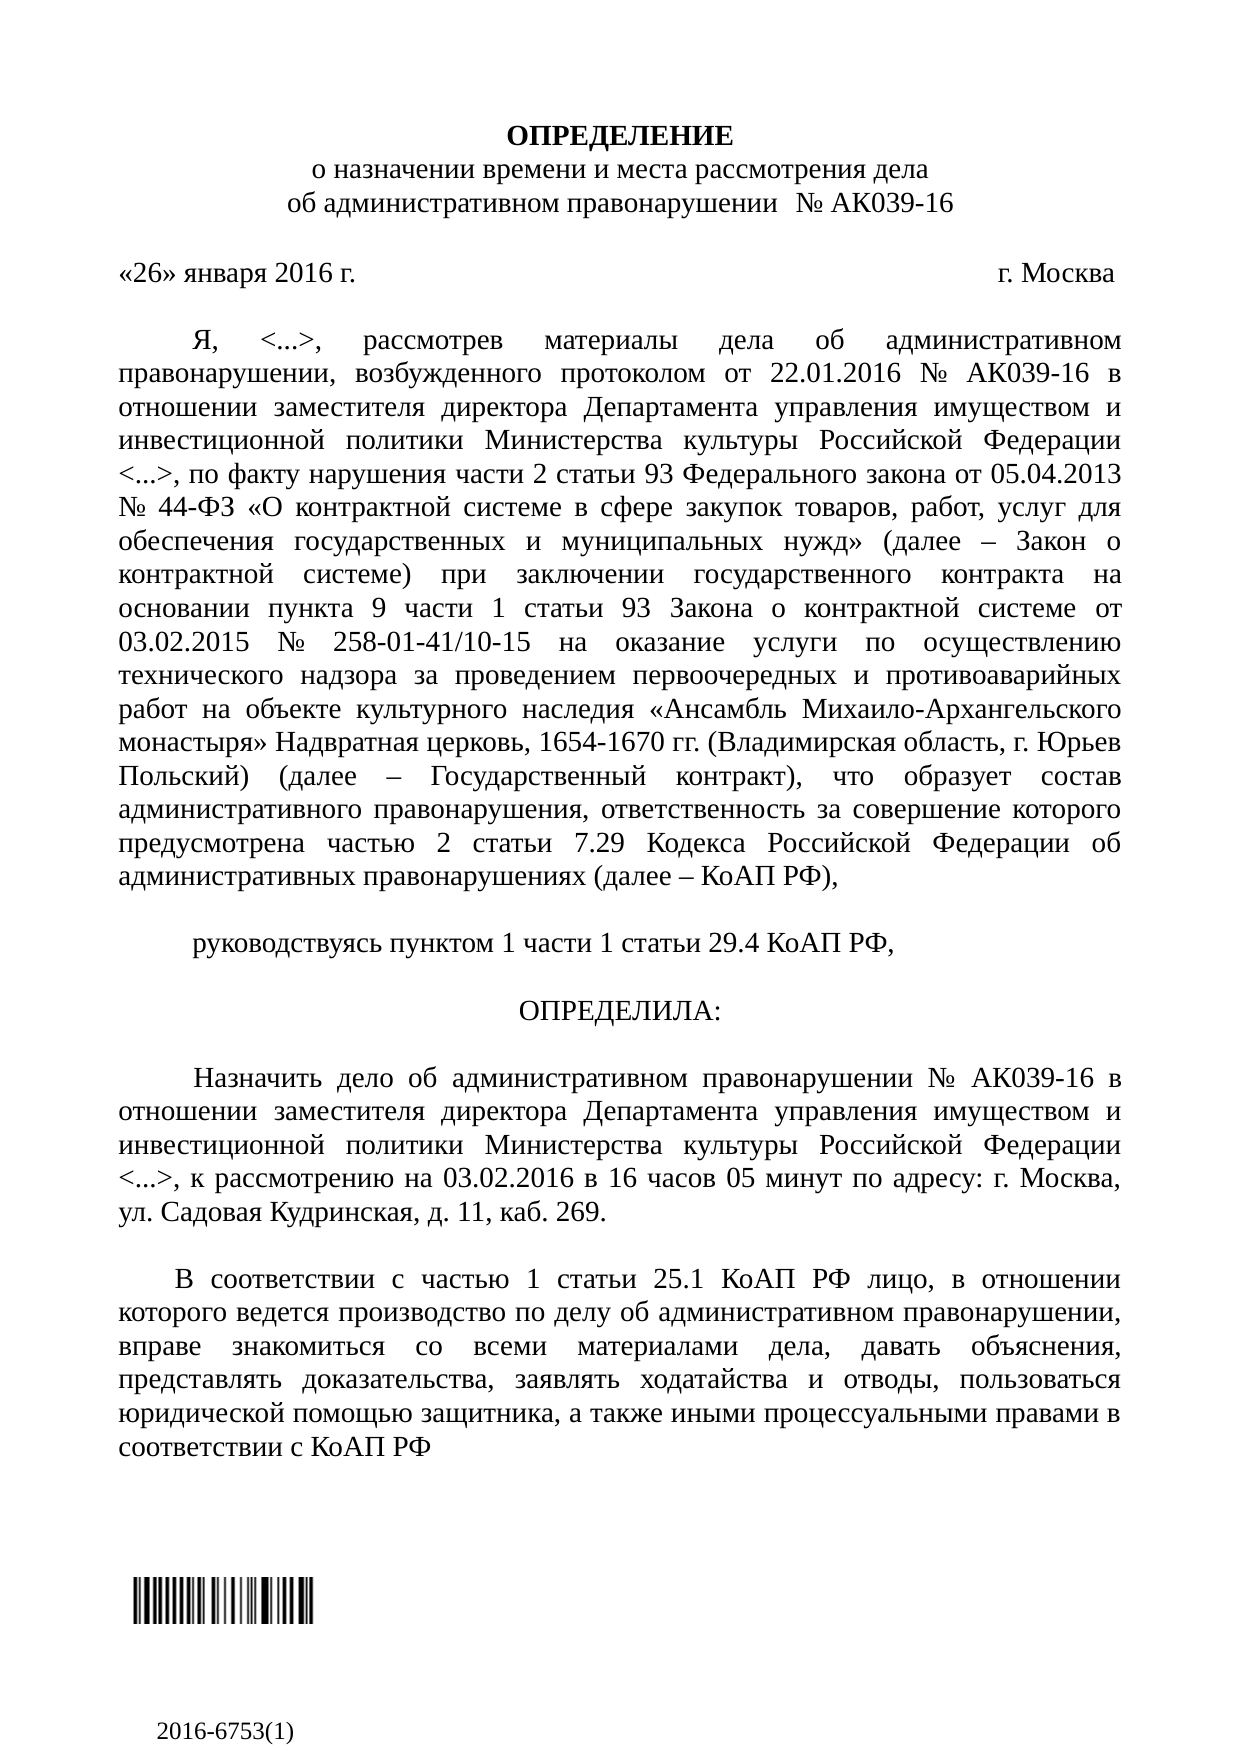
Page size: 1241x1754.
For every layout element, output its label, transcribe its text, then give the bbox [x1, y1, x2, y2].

text В соответствии с частью 1 статьи 25.1 КоАП РФ лицо, в отношении которого ведется производство по делу об административном правонарушении, вправе знакомиться со всеми материалами дела, давать объяснения, представлять доказательства, заявлять ходатайства и отводы, пользоваться юридической помощью защитника, а также иными процессуальными правами в соответствии с КоАП РФ [118, 1261, 1122, 1462]
text об административном правонарушении № АК039-16 [118, 185, 1122, 221]
text Я, <...>, рассмотрев материалы дела об административном правонарушении, возбужденного протоколом от 22.01.2016 № АК039-16 в отношении заместителя директора Департамента управления имуществом и инвестиционной политики Министерства культуры Российской Федерации <...>, по факту нарушения части 2 статьи 93 Федерального закона от 05.04.2013 № 44-ФЗ «О контрактной системе в сфере закупок товаров, работ, услуг для обеспечения государственных и муниципальных нужд» (далее – Закон о контрактной системе) при заключении государственного контракта на основании пункта 9 части 1 статьи 93 Закона о контрактной системе от 03.02.2015 № 258-01-41/10-15 на оказание услуги по осуществлению технического надзора за проведением первоочередных и противоаварийных работ на объекте культурного наследия «Ансамбль Михаило-Архангельского монастыря» Надвратная церковь, 1654-1670 гг. (Владимирская область, г. Юрьев Польский) (далее – Государственный контракт), что образует состав административного правонарушения, ответственность за совершение которого предусмотрена частью 2 статьи 7.29 Кодекса Российской Федерации об административных правонарушениях (далее – КоАП РФ), [118, 322, 1122, 892]
text ОПРЕДЕЛИЛА: [118, 993, 1122, 1026]
text Назначить дело об административном правонарушении № АК039-16 в отношении заместителя директора Департамента управления имуществом и инвестиционной политики Министерства культуры Российской Федерации <...>, к рассмотрению на 03.02.2016 в 16 часов 05 минут по адресу: г. Москва, ул. Садовая Кудринская, д. 11, каб. 269. [118, 1060, 1122, 1227]
picture [118, 1577, 331, 1624]
subtitle ОПРЕДЕЛЕНИЕ [118, 118, 1122, 152]
text о назначении времени и места рассмотрения дела [118, 152, 1122, 185]
text «26» января 2016 г. г. Москва [118, 255, 1122, 288]
text руководствуясь пунктом 1 части 1 статьи 29.4 КоАП РФ, [118, 926, 1122, 959]
